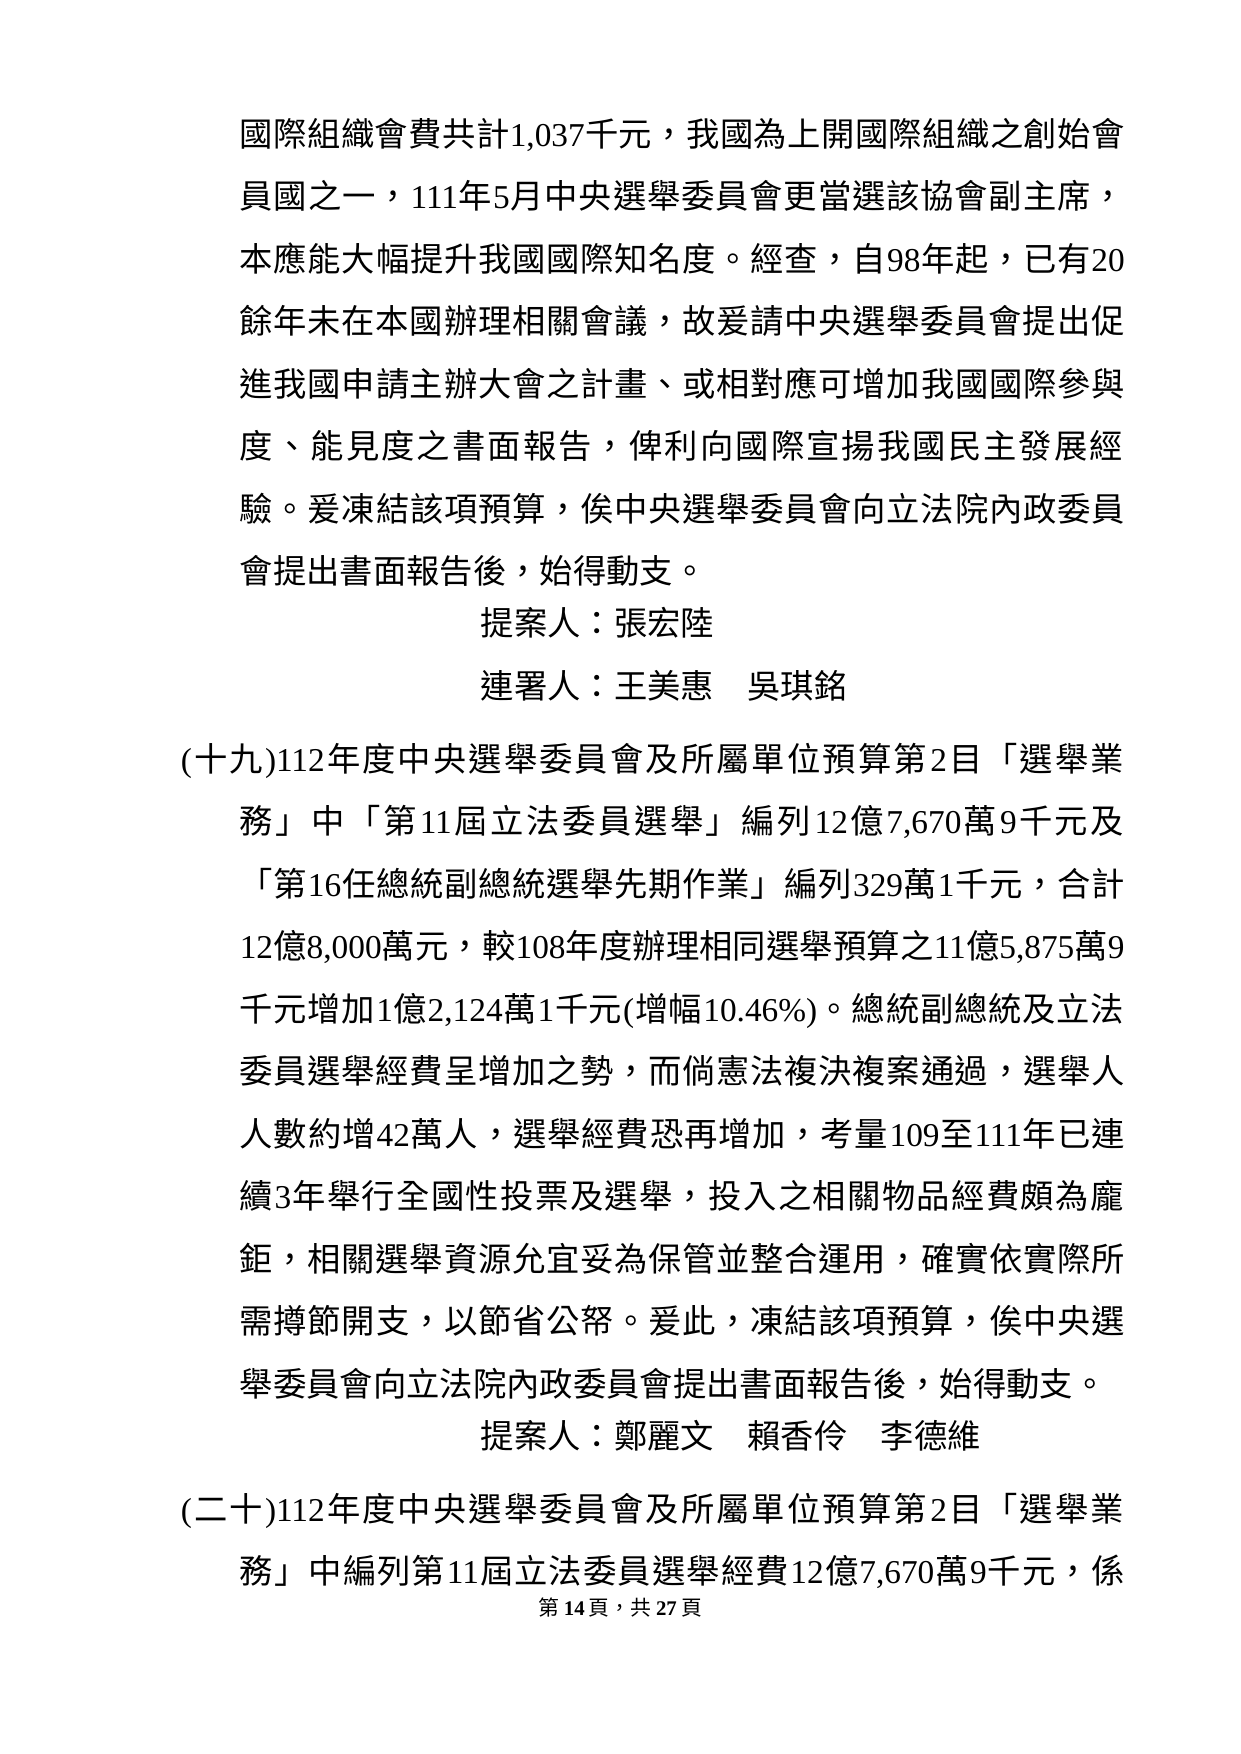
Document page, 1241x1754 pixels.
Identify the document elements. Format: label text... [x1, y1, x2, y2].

text 提案人：鄭麗文 賴香伶 李德維 [181, 1403, 1122, 1465]
text 連署人：王美惠 吳琪銘 [181, 653, 1122, 715]
text (十九)112年度中央選舉委員會及所屬單位預算第2目「選舉業務」中「第11屆立法委員選舉」編列12億7,670萬9千元及「第16任總統副總統選舉先期作業」編列329萬1千元，合計12億8,000萬元，較108年度辦理相同選舉預算之11億5,875萬9千元增加1億2,124萬1千元(增幅10.46%)。總統副總統及立法委員選舉經費呈增加之勢，而倘憲法複決複案通過，選舉人人數約增42萬人，選舉經費恐再增加，考量109至111年已連續3年舉行全國性投票及選舉，投入之相關物品經費頗為龐鉅，相關選舉資源允宜妥為保管並整合運用，確實依實際所需撙節開支，以節省公帑。爰此，凍結該項預算，俟中央選舉委員會向立法院內政委員會提出書面報告後，始得動支。 [181, 715, 1124, 1403]
text 國際組織會費共計1,037千元，我國為上開國際組織之創始會員國之一，111年5月中央選舉委員會更當選該協會副主席，本應能大幅提升我國國際知名度。經查，自98年起，已有20餘年未在本國辦理相關會議，故爰請中央選舉委員會提出促進我國申請主辦大會之計畫、或相對應可增加我國國際參與度、能見度之書面報告，俾利向國際宣揚我國民主發展經驗。爰凍結該項預算，俟中央選舉委員會向立法院內政委員會提出書面報告後，始得動支。 [181, 90, 1124, 590]
text 提案人：張宏陸 [181, 590, 1122, 653]
text (二十)112年度中央選舉委員會及所屬單位預算第2目「選舉業務」中編列第11屆立法委員選舉經費12億7,670萬9千元，係 [181, 1465, 1124, 1590]
